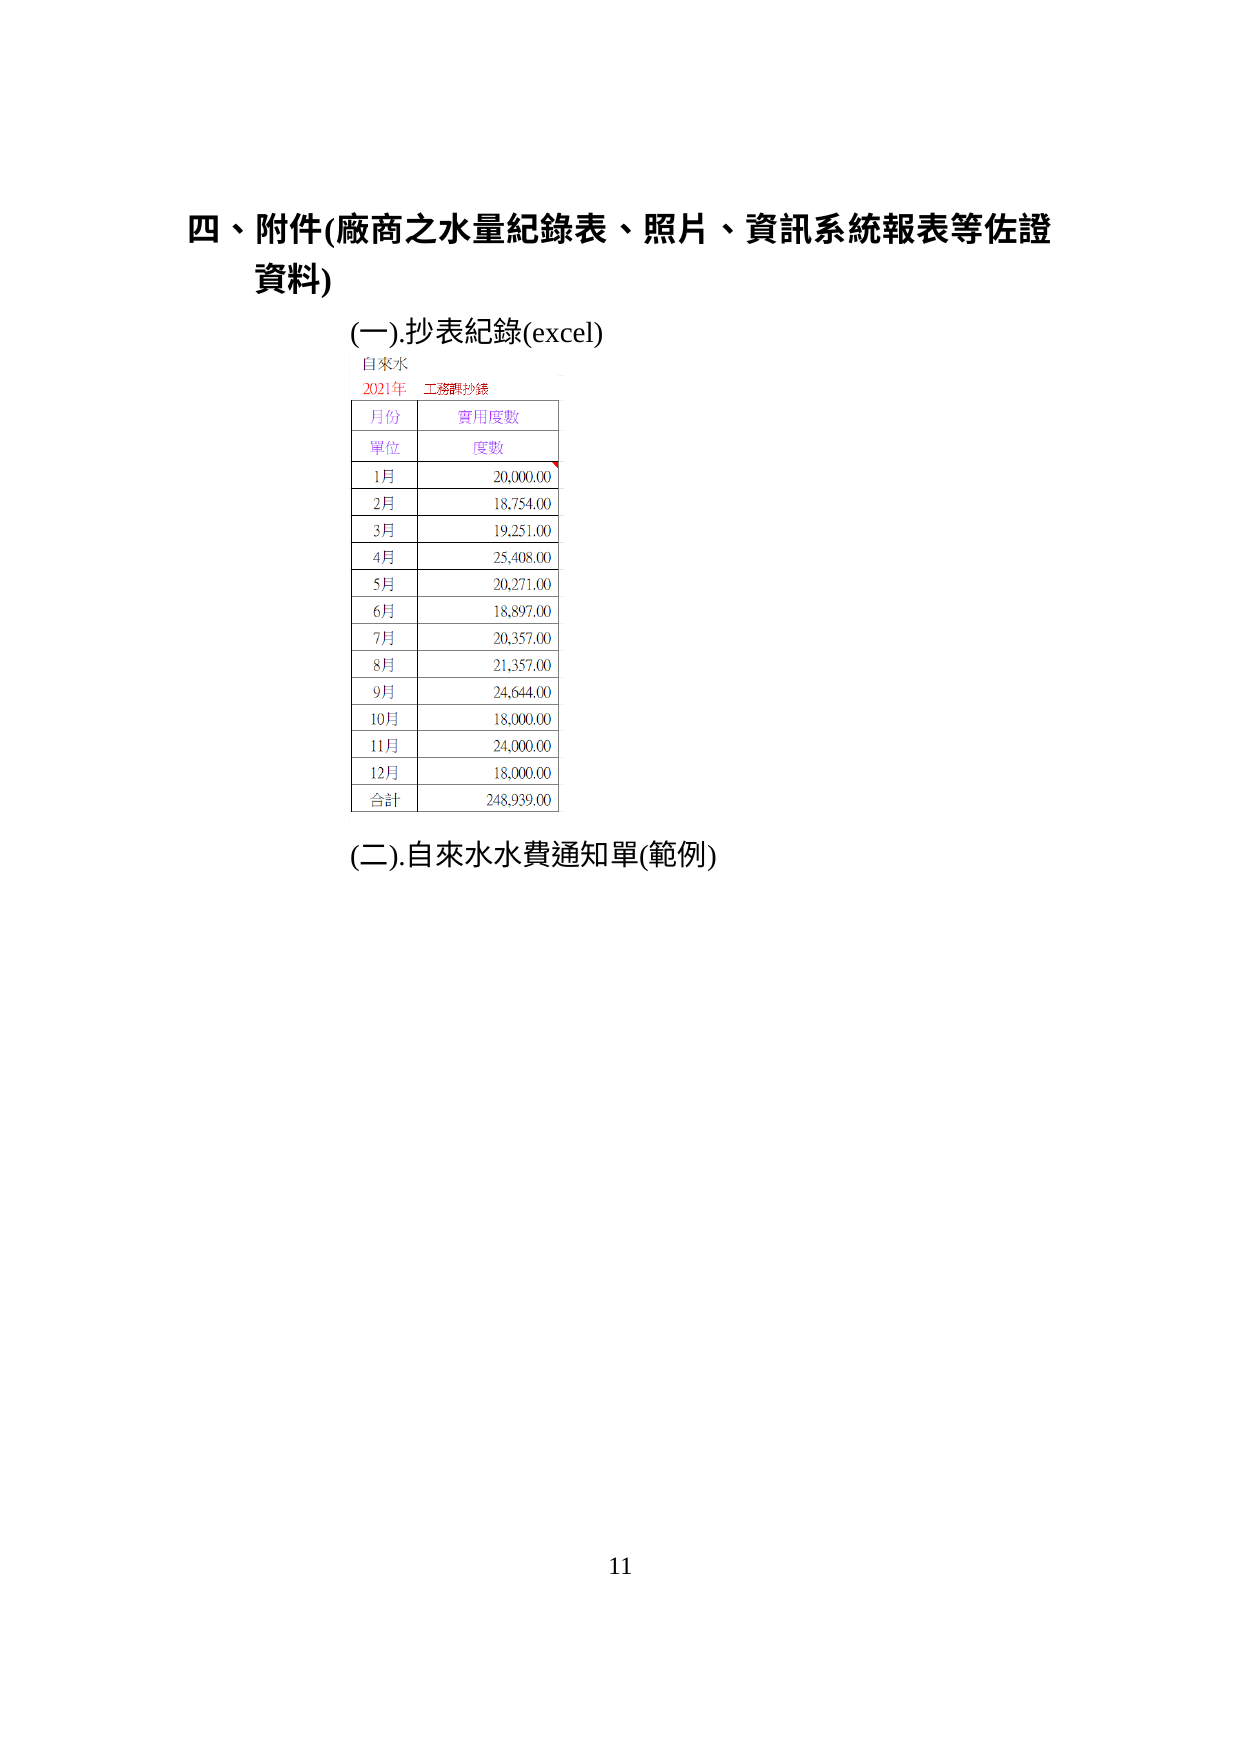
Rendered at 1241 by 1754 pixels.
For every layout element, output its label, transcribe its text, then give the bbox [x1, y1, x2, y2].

picture [349, 350, 564, 824]
text (一).抄表紀錄(excel) [350, 301, 1053, 351]
subtitle 四、附件(廠商之水量紀錄表、照片、資訊系統報表等佐證資料) [187, 201, 1053, 301]
text (二).自來水水費通知單(範例) [350, 824, 1053, 874]
